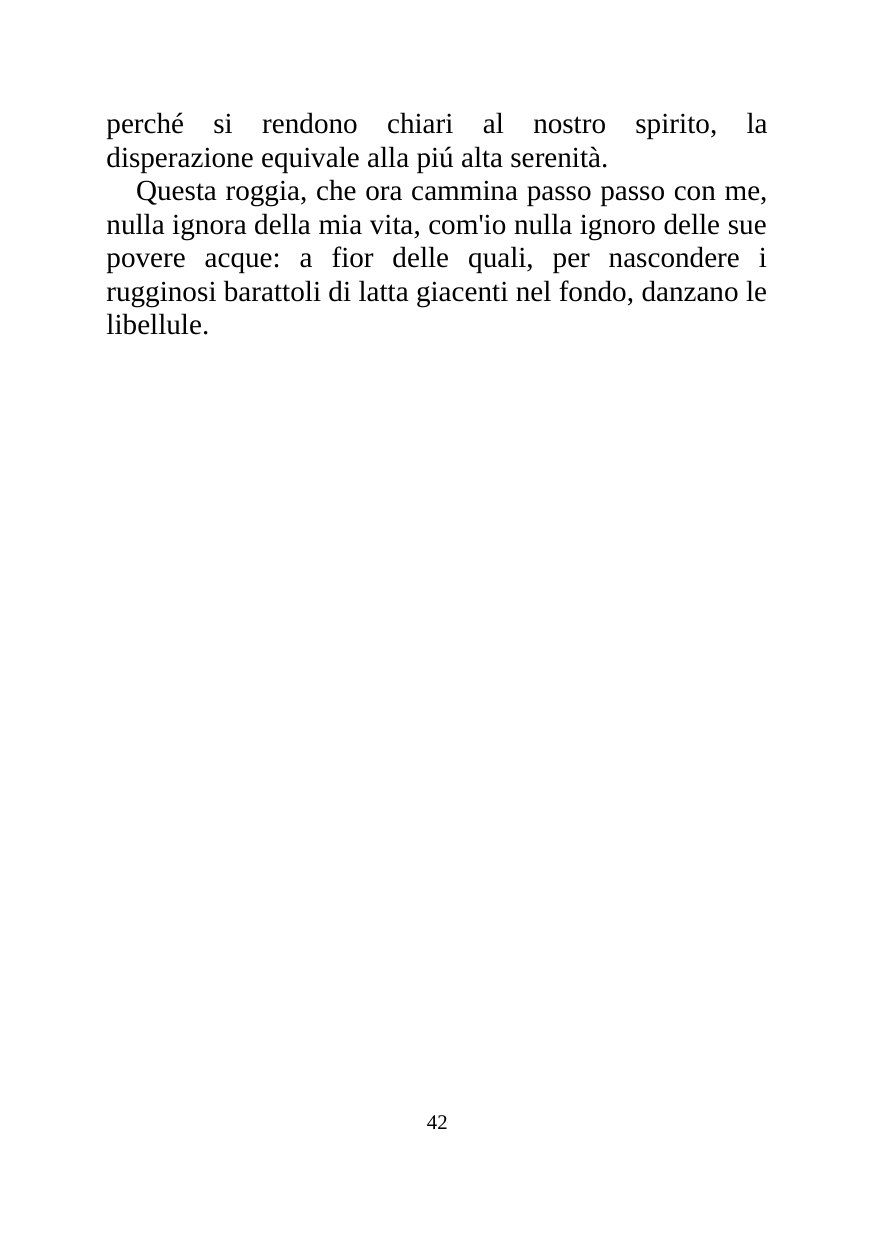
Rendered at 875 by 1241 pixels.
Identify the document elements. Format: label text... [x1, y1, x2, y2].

text perché si rendono chiari al nostro spirito, la disperazione equivale alla piú alta serenità. [106, 106, 768, 173]
text Questa roggia, che ora cammina passo passo con me, nulla ignora della mia vita, com'io nulla ignoro delle sue povere acque: a fior delle quali, per nascondere i rugginosi barattoli di latta giacenti nel fondo, danzano le libellule. [106, 173, 768, 341]
